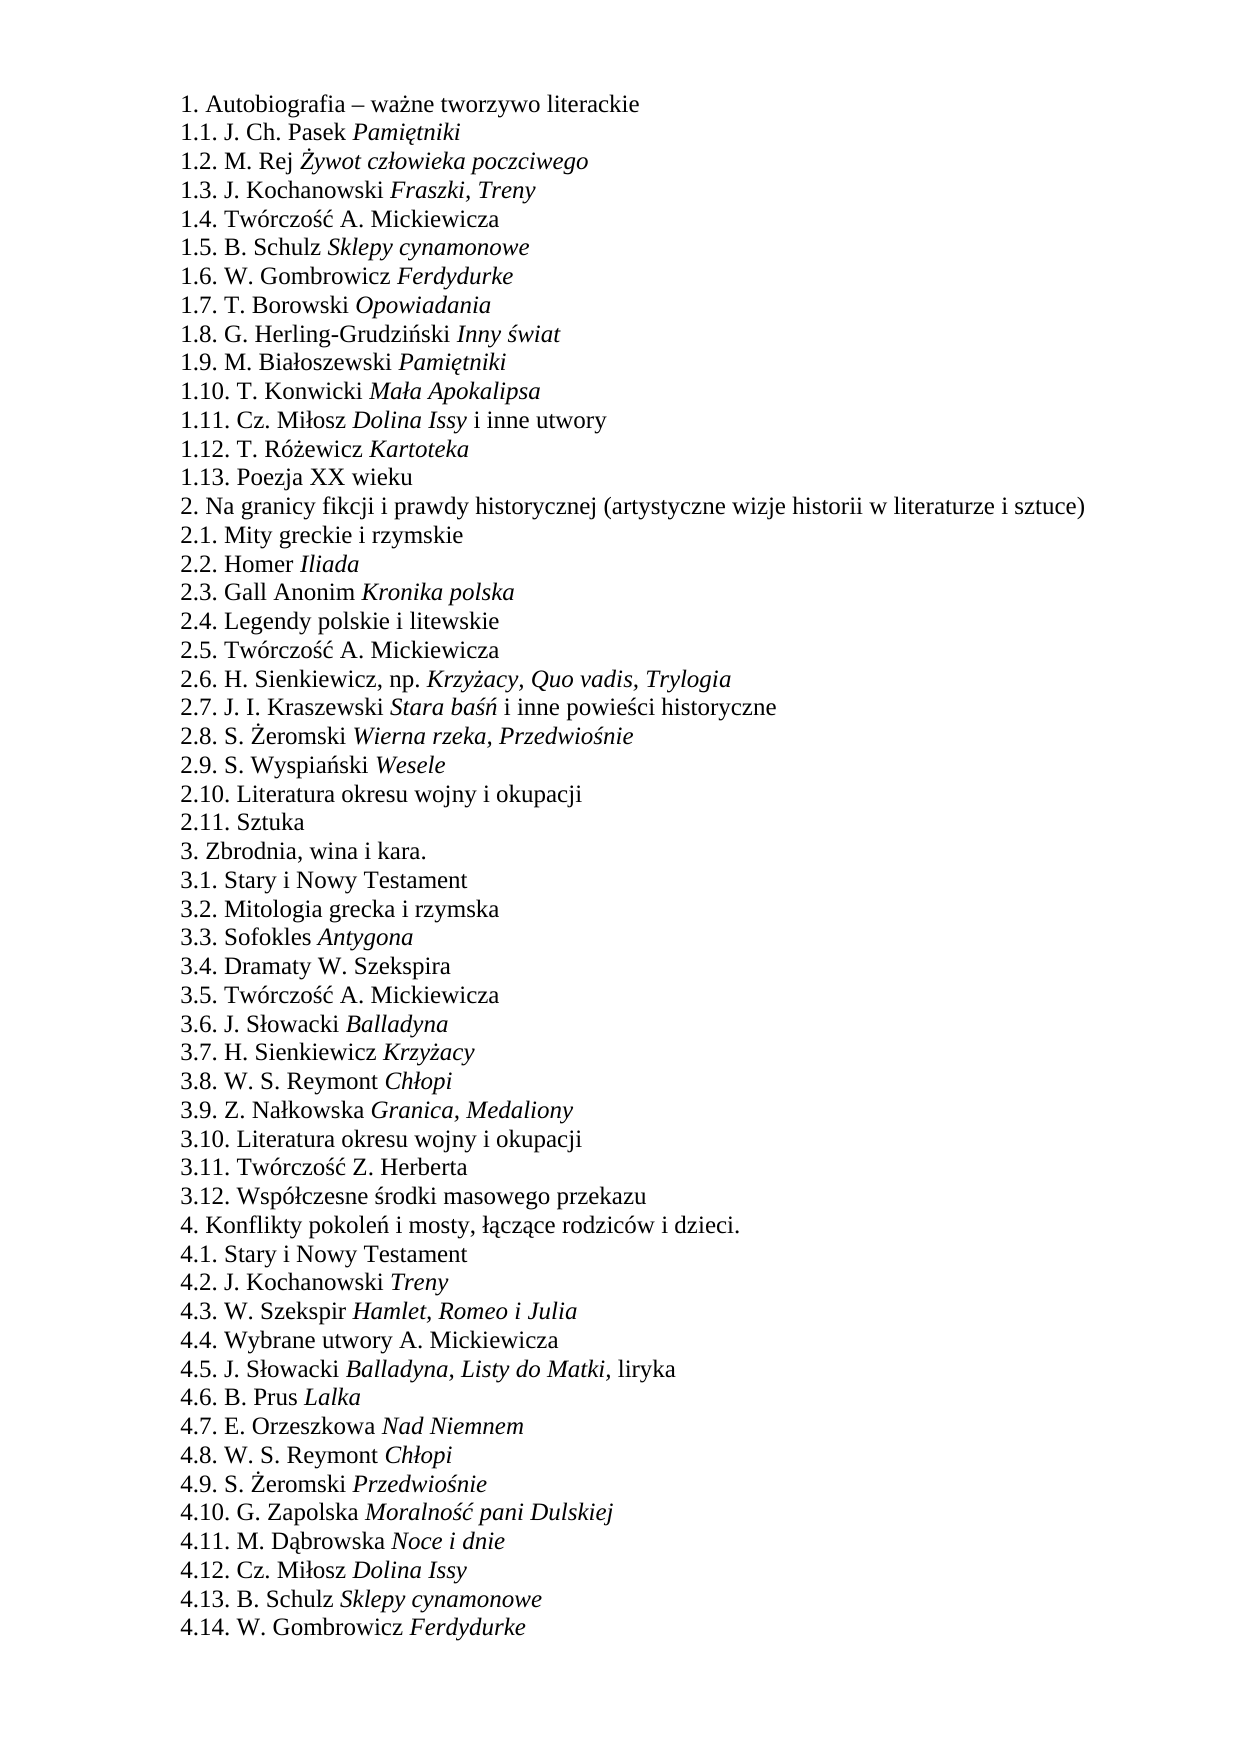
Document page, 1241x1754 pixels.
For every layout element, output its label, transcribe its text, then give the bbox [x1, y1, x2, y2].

text 2.1. Mity greckie i rzymskie [106, 520, 1134, 549]
text 1.13. Poezja XX wieku [106, 462, 1134, 491]
text 2.11. Sztuka [106, 807, 1134, 836]
text 3.8. W. S. Reymont Chłopi [106, 1066, 1134, 1095]
text 4.3. W. Szekspir Hamlet, Romeo i Julia [106, 1296, 1134, 1325]
text 4.2. J. Kochanowski Treny [106, 1267, 1134, 1296]
text 2.5. Twórczość A. Mickiewicza [106, 635, 1134, 664]
text 3. Zbrodnia, wina i kara. [106, 836, 1134, 865]
text 1.5. B. Schulz Sklepy cynamonowe [106, 232, 1134, 261]
text 1.2. M. Rej Żywot człowieka poczciwego [106, 146, 1134, 175]
text 4.5. J. Słowacki Balladyna, Listy do Matki, liryka [106, 1354, 1134, 1382]
text 3.1. Stary i Nowy Testament [106, 865, 1134, 894]
text 4.4. Wybrane utwory A. Mickiewicza [106, 1325, 1134, 1354]
text 1.11. Cz. Miłosz Dolina Issy i inne utwory [106, 405, 1134, 434]
text 3.3. Sofokles Antygona [106, 922, 1134, 951]
text 1.7. T. Borowski Opowiadania [106, 290, 1134, 319]
text 2.7. J. I. Kraszewski Stara baśń i inne powieści historyczne [106, 692, 1134, 721]
text 3.7. H. Sienkiewicz Krzyżacy [106, 1037, 1134, 1066]
text 3.11. Twórczość Z. Herberta [106, 1152, 1134, 1181]
text 2.3. Gall Anonim Kronika polska [106, 577, 1134, 606]
text 4.6. B. Prus Lalka [106, 1382, 1134, 1411]
text 3.4. Dramaty W. Szekspira [106, 951, 1134, 980]
text 1.9. M. Białoszewski Pamiętniki [106, 347, 1134, 376]
text 1.12. T. Różewicz Kartoteka [106, 434, 1134, 462]
text 4.12. Cz. Miłosz Dolina Issy [106, 1555, 1134, 1584]
text 4.13. В. Schulz Sklepy cynamonowe [106, 1584, 1134, 1612]
text 3.12. Współczesne środki masowego przekazu [106, 1181, 1134, 1210]
text 2.6. H. Sienkiewicz, np. Krzyżacy, Quo vadis, Trylogia [106, 664, 1134, 692]
text 2. Na granicy fikcji i prawdy historycznej (artystyczne wizje historii w literaturze i sztuce) [106, 491, 1134, 520]
text 4.1. Stary i Nowy Testament [106, 1239, 1134, 1267]
text 4.10. G. Zapolska Moralność pani Dulskiej [106, 1497, 1134, 1526]
text 2.10. Literatura okresu wojny i okupacji [106, 779, 1134, 807]
text 3.5. Twórczość A. Mickiewicza [106, 980, 1134, 1009]
text 4. Konflikty pokoleń i mosty, łączące rodziców i dzieci. [106, 1210, 1134, 1239]
text 1.4. Twórczość A. Mickiewicza [106, 204, 1134, 232]
text 4.14. W. Gombrowicz Ferdydurke [106, 1612, 1134, 1641]
text 4.7. E. Orzeszkowa Nad Niemnem [106, 1411, 1134, 1440]
text 4.8. W. S. Reymont Chłopi [106, 1440, 1134, 1469]
text 1.8. G. Herling-Grudziński Inny świat [106, 319, 1134, 347]
text 1.3. J. Kochanowski Fraszki, Treny [106, 175, 1134, 204]
text 1.6. W. Gombrowicz Ferdydurke [106, 261, 1134, 290]
text 1.1. J. Ch. Pasek Pamiętniki [106, 117, 1134, 146]
text 2.9. S. Wyspiański Wesele [106, 750, 1134, 779]
text 3.10. Literatura okresu wojny i okupacji [106, 1124, 1134, 1152]
text 3.9. Z. Nałkowska Granica, Medaliony [106, 1095, 1134, 1124]
text 3.2. Mitologia grecka i rzymska [106, 894, 1134, 922]
text 2.4. Legendy polskie i litewskie [106, 606, 1134, 635]
text 4.9. S. Żeromski Przedwiośnie [106, 1469, 1134, 1497]
text 3.6. J. Słowacki Balladyna [106, 1009, 1134, 1037]
text 1. Autobiografia – ważne tworzywo literackie [106, 89, 1134, 117]
text 4.11. M. Dąbrowska Noce i dnie [106, 1526, 1134, 1555]
text 1.10. T. Konwicki Mała Apokalipsa [106, 376, 1134, 405]
text 2.8. S. Żeromski Wierna rzeka, Przedwiośnie [106, 721, 1134, 750]
text 2.2. Homer Iliada [106, 549, 1134, 577]
